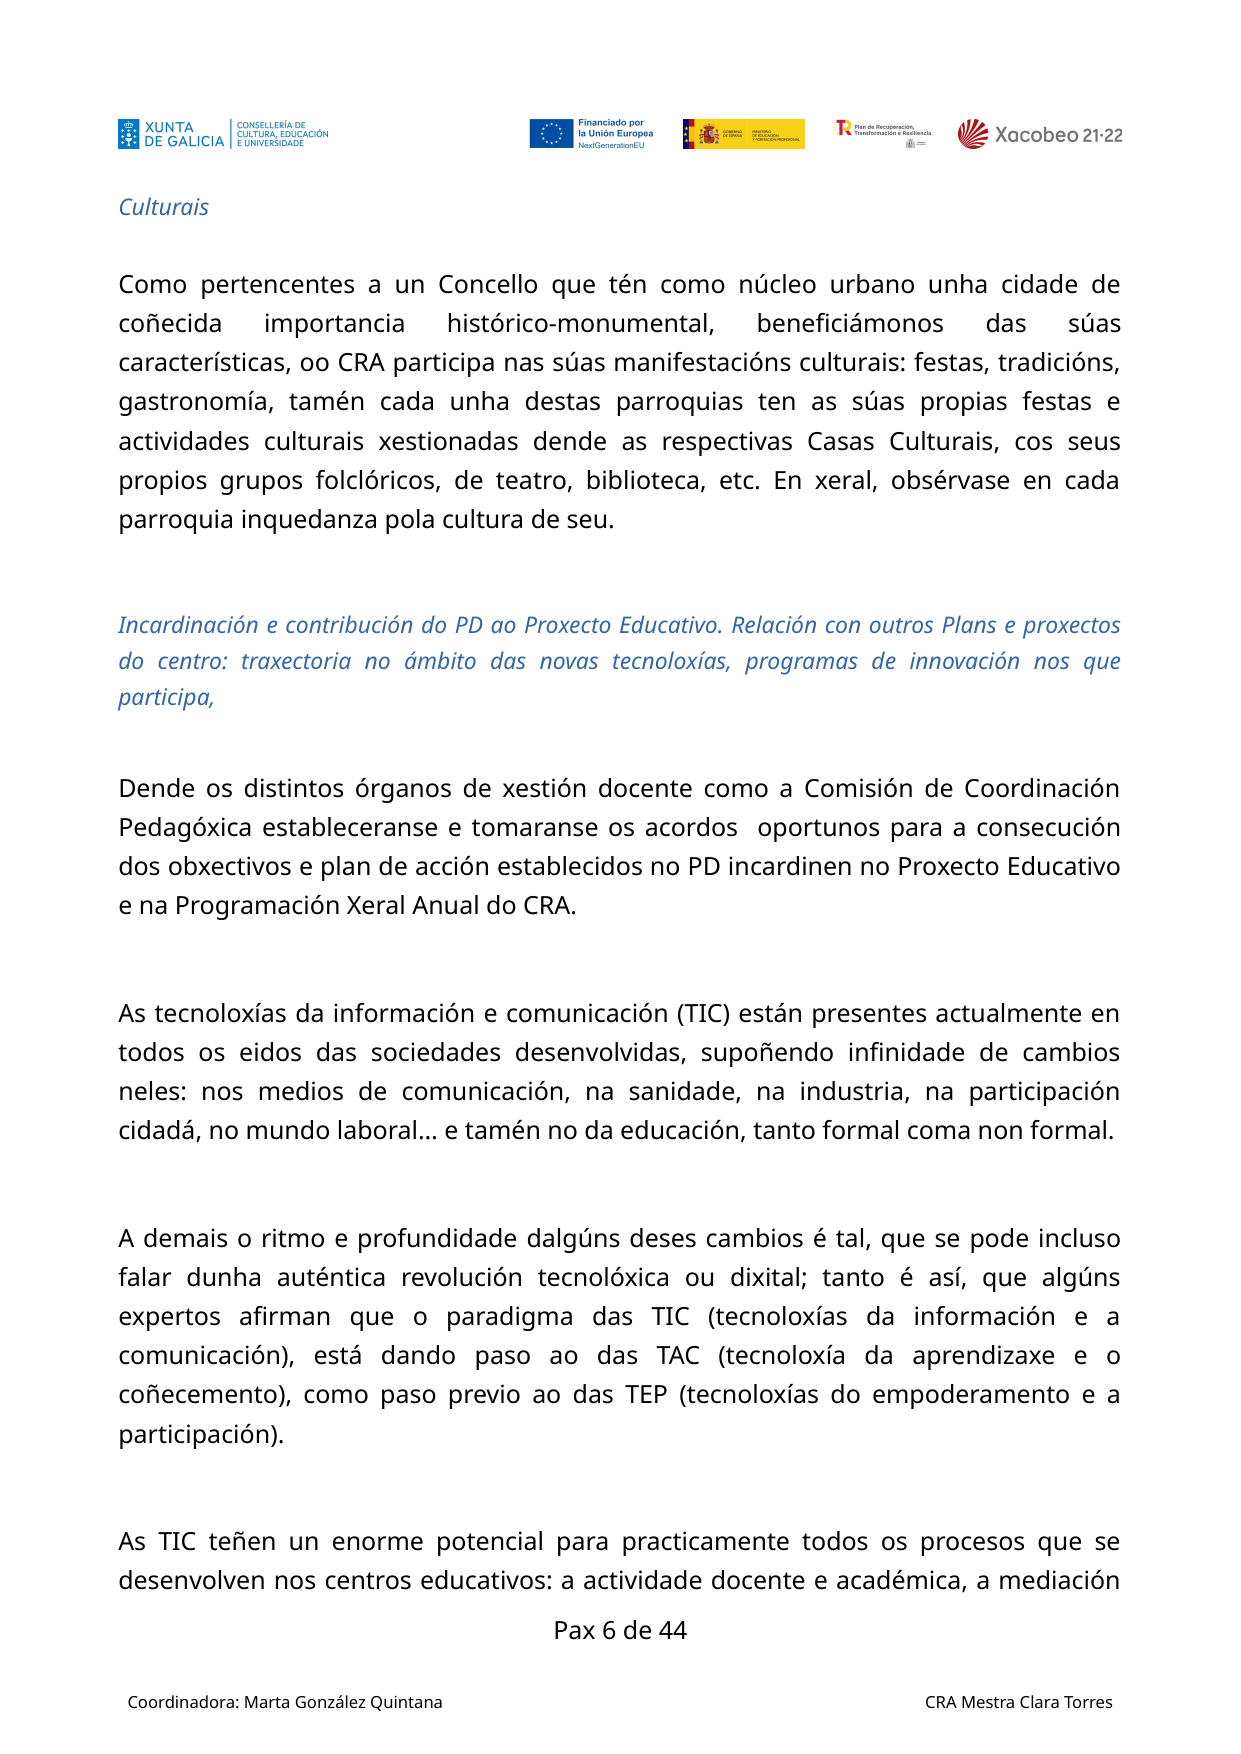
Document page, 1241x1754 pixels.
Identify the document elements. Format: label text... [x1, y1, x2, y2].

text Dende os distintos órganos de xestión docente como a Comisión de Coordinación Pedagóxica estableceranse e tomaranse os acordos oportunos para a consecución dos obxectivos e plan de acción establecidos no PD incardinen no Proxecto Educativo e na Programación Xeral Anual do CRA. [118, 771, 1122, 922]
text A demais o ritmo e profundidade dalgúns deses cambios é tal, que se pode incluso falar dunha auténtica revolución tecnolóxica ou dixital; tanto é así, que algúns expertos afirman que o paradigma das TIC (tecnoloxías da información e a comunicación), está dando paso ao das TAC (tecnoloxía da aprendizaxe e o coñecemento), como paso previo ao das TEP (tecnoloxías do empoderamento e a participación). [118, 1221, 1122, 1450]
subtitle Incardinación e contribución do PD ao Proxecto Educativo. Relación con outros Plans e proxectos do centro: traxectoria no ámbito das novas tecnoloxías, programas de innovación nos que participa, [118, 640, 1122, 645]
picture [118, 118, 1123, 149]
subtitle Culturais [209, 191, 1122, 223]
text As TIC teñen un enorme potencial para practicamente todos os procesos que se desenvolven nos centros educativos: a actividade docente e académica, a mediación [118, 1524, 1122, 1597]
text As tecnoloxías da información e comunicación (TIC) están presentes actualmente en todos os eidos das sociedades desenvolvidas, supoñendo infinidade de cambios neles: nos medios de comunicación, na sanidade, na industria, na participación cidadá, no mundo laboral… e tamén no da educación, tanto formal coma non formal. [118, 996, 1122, 1147]
subtitle Incardinación e contribución do PD ao Proxecto Educativo. Relación con outros Plans e proxectos do centro: traxectoria no ámbito das novas tecnoloxías, programas de innovación nos que participa, [118, 676, 1122, 712]
text Como pertencentes a un Concello que tén como núcleo urbano unha cidade de coñecida importancia histórico-monumental, beneficiámonos das súas características, oo CRA participa nas súas manifestacións culturais: festas, tradicións, gastronomía, tamén cada unha destas parroquias ten as súas propias festas e actividades culturais xestionadas dende as respectivas Casas Culturais, cos seus propios grupos folclóricos, de teatro, biblioteca, etc. En xeral, obsérvase en cada parroquia inquedanza pola cultura de seu. [118, 266, 1122, 536]
